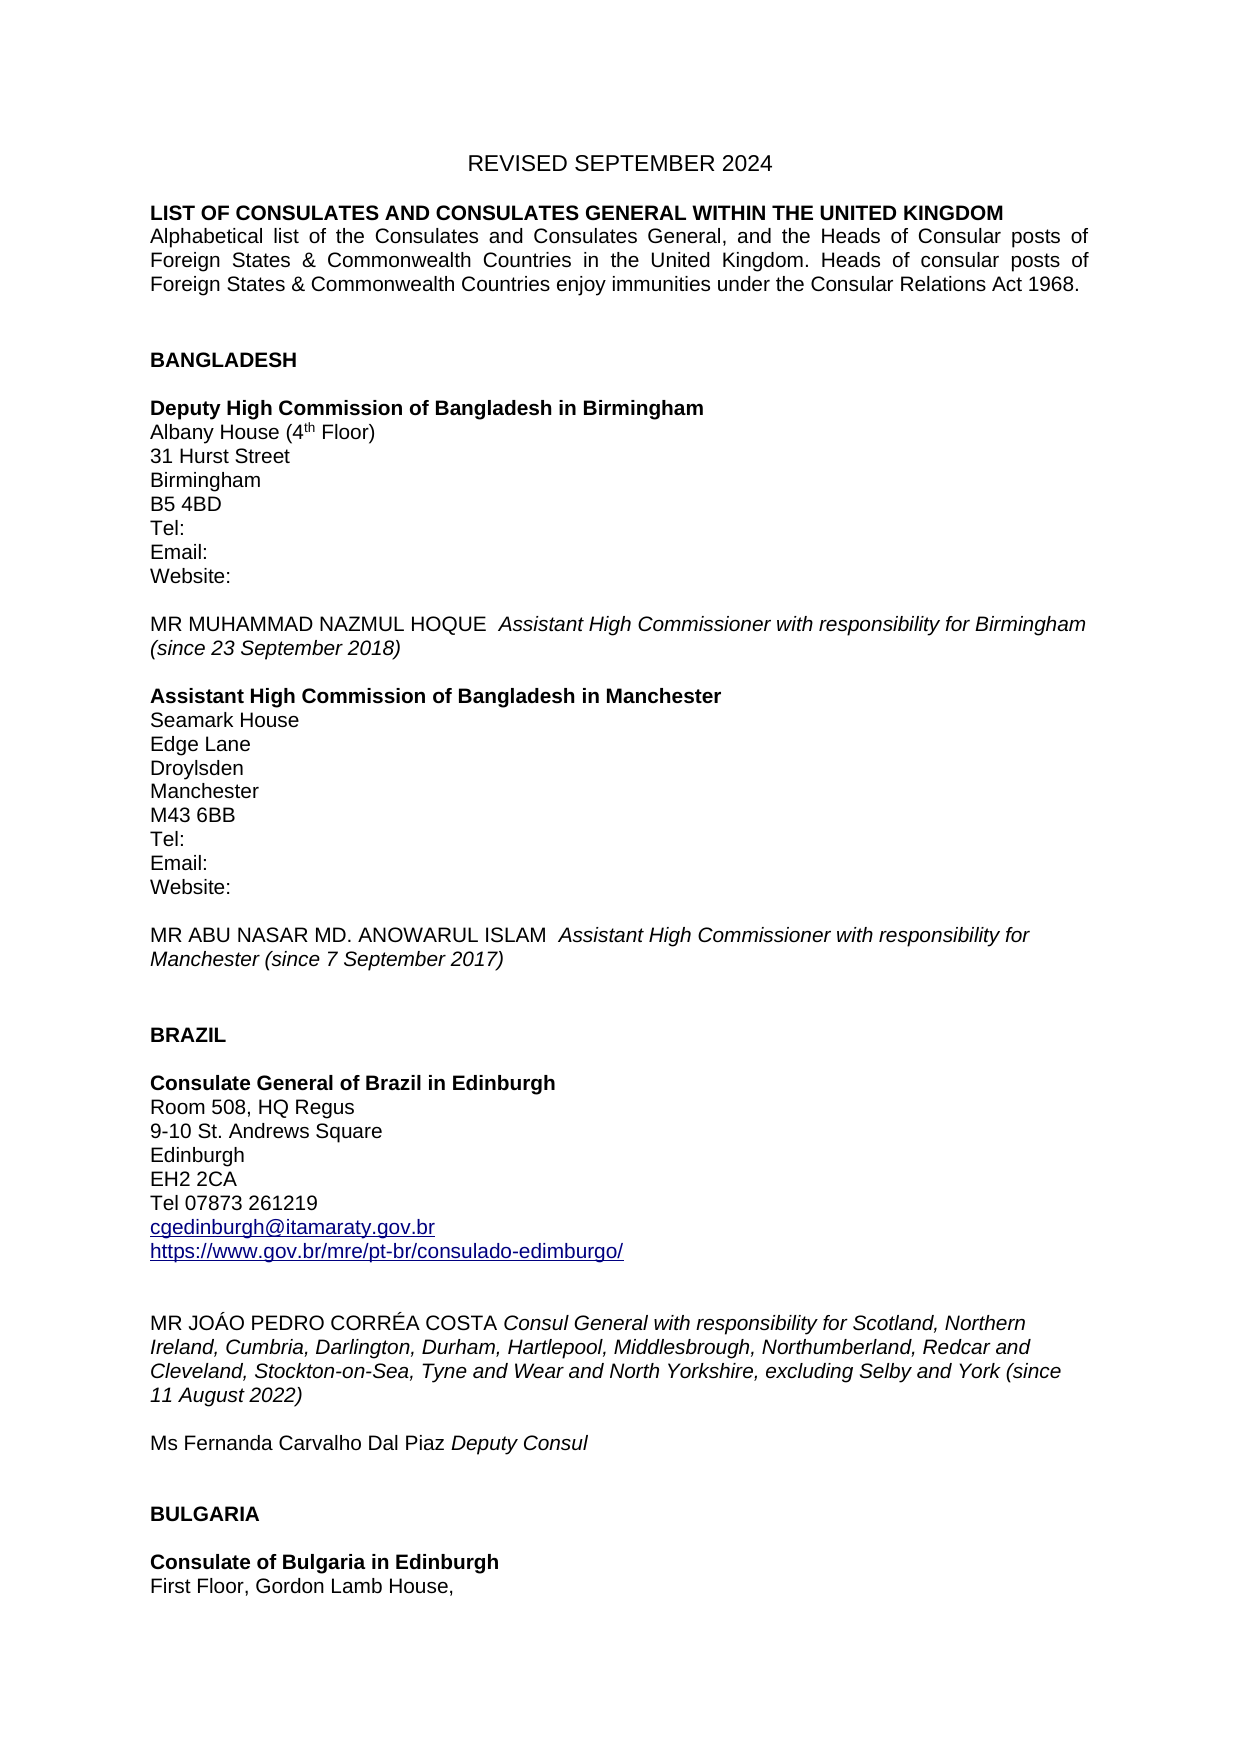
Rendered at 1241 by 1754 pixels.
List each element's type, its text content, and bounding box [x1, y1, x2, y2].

text Tel: Email: Website: [150, 827, 1090, 923]
text Birmingham [150, 468, 1090, 492]
text REVISED SEPTEMBER 2024 [150, 150, 1090, 176]
text BANGLADESH [150, 324, 1090, 372]
text Edge Lane Droylsden Manchester M43 6BB [150, 731, 1090, 827]
text https://www.gov.br/mre/pt-br/consulado-edimburgo/ [150, 1239, 1090, 1263]
text Room 508, HQ Regus [150, 1095, 1090, 1119]
text BULGARIA [150, 1502, 1090, 1526]
text Consulate General of Brazil in Edinburgh [150, 1071, 1090, 1095]
text MR ABU NASAR MD. ANOWARUL ISLAM Assistant High Commissioner with responsibility for Manchester (since 7 September 2017) [150, 923, 1090, 999]
text MR JOÁO PEDRO CORRÉA COSTA Consul General with responsibility for Scotland, Northern Ireland, Cumbria, Darlington, Durham, Hartlepool, Middlesbrough, Northumberland, Redcar and Cleveland, Stockton-on-Sea, Tyne and Wear and North Yorkshire, excluding Selby and York (since 11 August 2022) [150, 1311, 1090, 1406]
text Assistant High Commission of Bangladesh in Manchester [150, 683, 1090, 707]
text cgedinburgh@itamaraty.gov.br [150, 1215, 1090, 1239]
text Alphabetical list of the Consulates and Consulates General, and the Heads of Consular posts of Foreign States & Commonwealth Countries in the United Kingdom. Heads of consular posts of Foreign States & Commonwealth Countries enjoy immunities under the Consular Relations Act 1968. [150, 224, 1090, 296]
text 9-10 St. Andrews Square [150, 1119, 1090, 1143]
text Ms Fernanda Carvalho Dal Piaz Deputy Consul [150, 1430, 1090, 1454]
text LIST OF CONSULATES AND CONSULATES GENERAL WITHIN THE UNITED KINGDOM [150, 200, 1090, 224]
text BRAZIL [150, 1023, 1090, 1047]
text Tel 07873 261219 [150, 1191, 1090, 1215]
text Deputy High Commission of Bangladesh in Birmingham [150, 396, 1090, 420]
text B5 4BD Tel: Email: Website: [150, 492, 1090, 588]
text EH2 2CA [150, 1167, 1090, 1191]
text Albany House (4th Floor) [150, 420, 1090, 444]
text Edinburgh [150, 1143, 1090, 1167]
text 31 Hurst Street [150, 444, 1090, 468]
text First Floor, Gordon Lamb House, [150, 1574, 1090, 1598]
text Seamark House [150, 707, 1090, 731]
text Consulate of Bulgaria in Edinburgh [150, 1550, 1090, 1574]
text MR MUHAMMAD NAZMUL HOQUE Assistant High Commissioner with responsibility for Birmingham (since 23 September 2018) [150, 612, 1090, 659]
